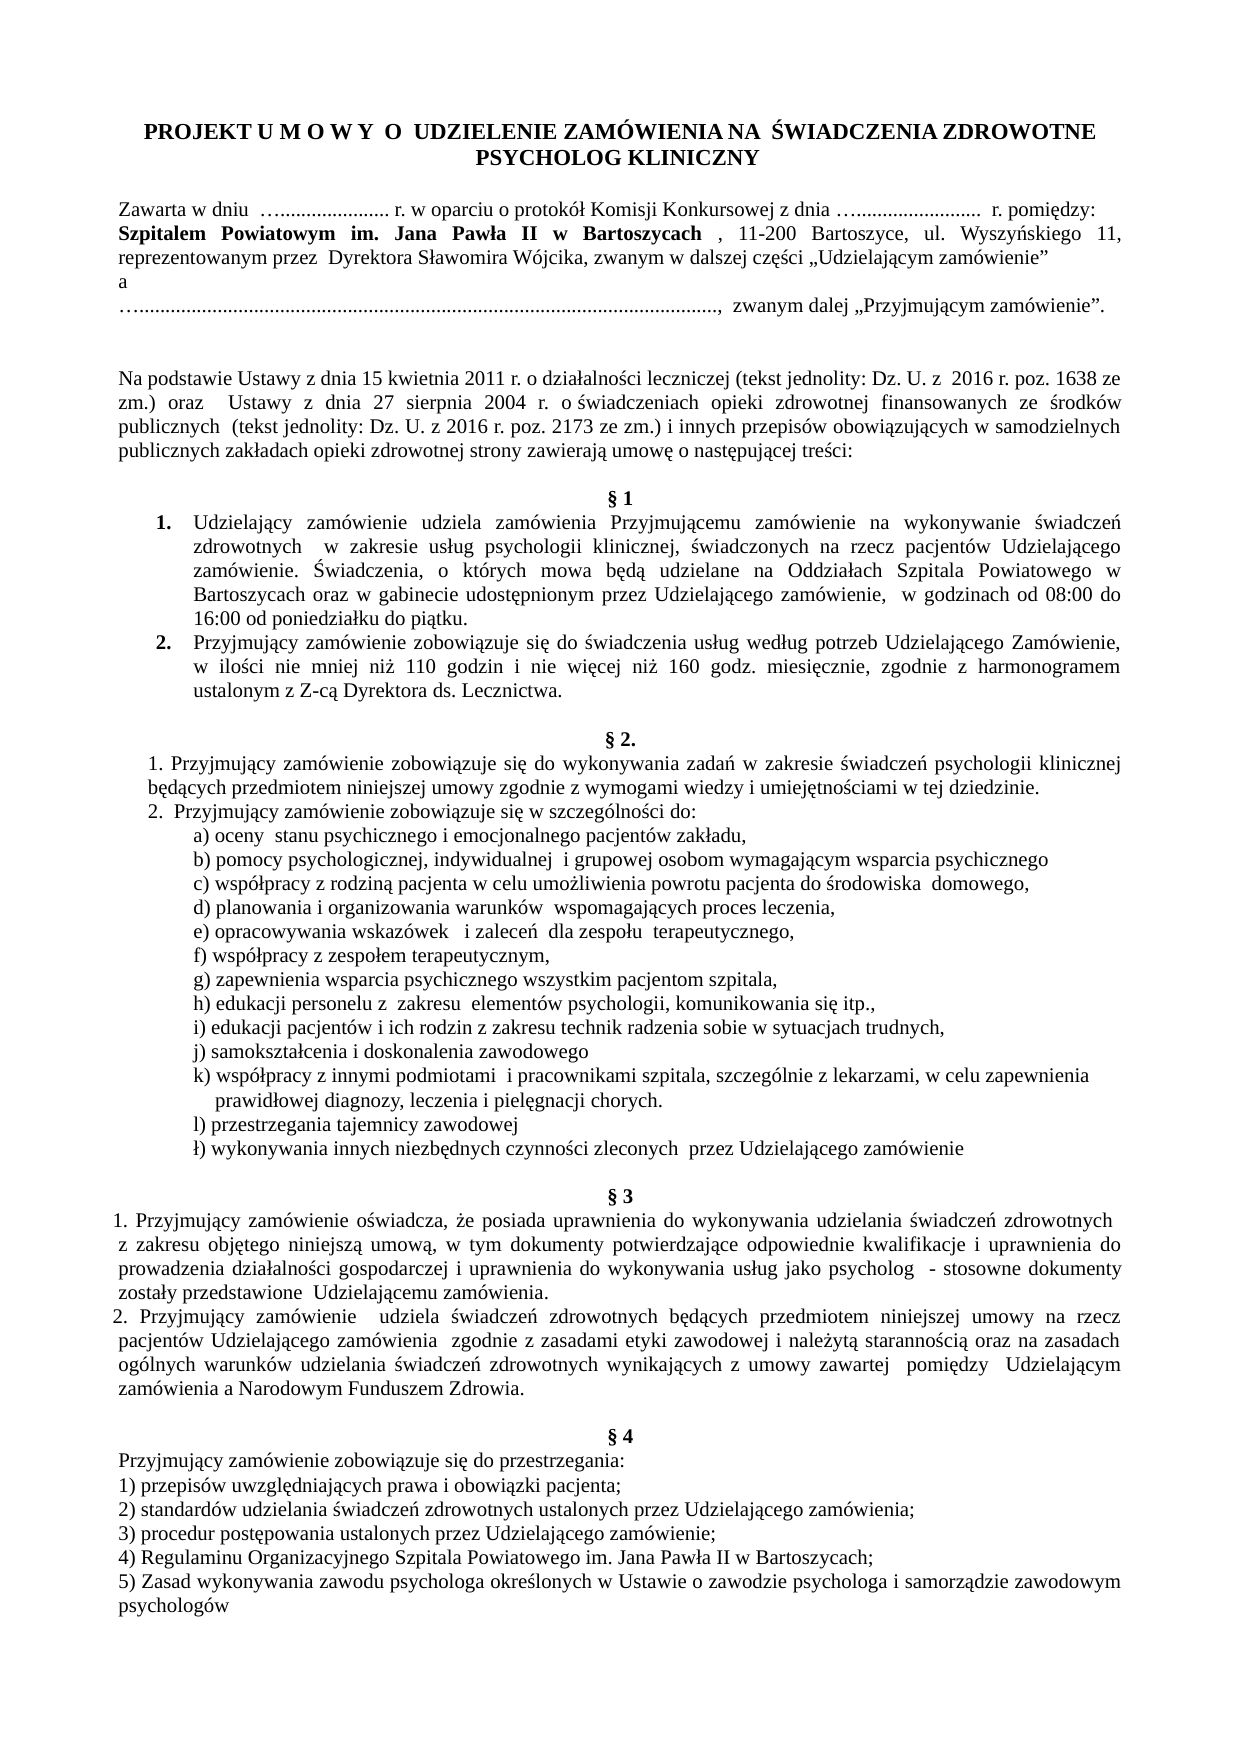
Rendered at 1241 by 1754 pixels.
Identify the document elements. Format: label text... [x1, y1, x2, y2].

list ł) wykonywania innych niezbędnych czynności zleconych przez Udzielającego zamówienie [156, 1136, 1122, 1160]
list a) oceny stanu psychicznego i emocjonalnego pacjentów zakładu, [156, 823, 1122, 847]
text Zawarta w dniu …..................... r. w oparciu o protokół Komisji Konkursowej z dnia …........................ r. pomiędzy: [118, 197, 1122, 221]
text 3) procedur postępowania ustalonych przez Udzielającego zamówienie; [118, 1521, 1122, 1545]
text 1. Przyjmujący zamówienie oświadcza, że posiada uprawnienia do wykonywania udzielania świadczeń zdrowotnych z zakresu objętego niniejszą umową, w tym dokumenty potwierdzające odpowiednie kwalifikacje i uprawnienia do prowadzenia działalności gospodarczej i uprawnienia do wykonywania usług jako psycholog - stosowne dokumenty zostały przedstawione Udzielającemu zamówienia. [112, 1208, 1122, 1304]
list 2. Przyjmujący zamówienie zobowiązuje się w szczególności do: [118, 799, 1122, 823]
list f) współpracy z zespołem terapeutycznym, [156, 943, 1122, 967]
text Przyjmujący zamówienie zobowiązuje się do przestrzegania: [118, 1448, 1122, 1472]
list d) planowania i organizowania warunków wspomagających proces leczenia, [156, 895, 1122, 919]
text PSYCHOLOG KLINICZNY [118, 144, 1122, 171]
text …..............................................................................................................., zwanym dalej „Przyjmującym zamówienie”. [118, 293, 1122, 317]
list k) współpracy z innymi podmiotami i pracownikami szpitala, szczególnie z lekarzami, w celu zapewnienia prawidłowej diagnozy, leczenia i pielęgnacji chorych. [156, 1063, 1122, 1112]
list g) zapewnienia wsparcia psychicznego wszystkim pacjentom szpitala, [156, 967, 1122, 991]
list h) edukacji personelu z zakresu elementów psychologii, komunikowania się itp., [156, 991, 1122, 1015]
text a [118, 269, 1122, 293]
text § 2. [118, 727, 1122, 751]
list 1. Przyjmujący zamówienie zobowiązuje się do wykonywania zadań w zakresie świadczeń psychologii klinicznej będących przedmiotem niniejszej umowy zgodnie z wymogami wiedzy i umiejętnościami w tej dziedzinie. [118, 751, 1122, 799]
text 1) przepisów uwzględniających prawa i obowiązki pacjenta; [118, 1472, 1122, 1497]
text Na podstawie Ustawy z dnia 15 kwietnia 2011 r. o działalności leczniczej (tekst jednolity: Dz. U. z 2016 r. poz. 1638 ze zm.) oraz Ustawy z dnia 27 sierpnia 2004 r. o świadczeniach opieki zdrowotnej finansowanych ze środków publicznych (tekst jednolity: Dz. U. z 2016 r. poz. 2173 ze zm.) i innych przepisów obowiązujących w samodzielnych publicznych zakładach opieki zdrowotnej strony zawierają umowę o następującej treści: [118, 366, 1122, 462]
text 5) Zasad wykonywania zawodu psychologa określonych w Ustawie o zawodzie psychologa i samorządzie zawodowym psychologów [118, 1569, 1122, 1617]
text 4) Regulaminu Organizacyjnego Szpitala Powiatowego im. Jana Pawła II w Bartoszycach; [118, 1545, 1122, 1569]
list Przyjmujący zamówienie zobowiązuje się do świadczenia usług według potrzeb Udzielającego Zamówienie, w ilości nie mniej niż 110 godzin i nie więcej niż 160 godz. miesięcznie, zgodnie z harmonogramem ustalonym z Z-cą Dyrektora ds. Lecznictwa. [156, 630, 1122, 702]
list l) przestrzegania tajemnicy zawodowej [156, 1112, 1122, 1136]
list i) edukacji pacjentów i ich rodzin z zakresu technik radzenia sobie w sytuacjach trudnych, [156, 1015, 1122, 1039]
text PROJEKT U M O W Y O UDZIELENIE ZAMÓWIENIA NA ŚWIADCZENIA ZDROWOTNE [118, 118, 1122, 144]
text § 4 [118, 1424, 1122, 1448]
text 2) standardów udzielania świadczeń zdrowotnych ustalonych przez Udzielającego zamówienia; [118, 1497, 1122, 1521]
list Udzielający zamówienie udziela zamówienia Przyjmującemu zamówienie na wykonywanie świadczeń zdrowotnych w zakresie usług psychologii klinicznej, świadczonych na rzecz pacjentów Udzielającego zamówienie. Świadczenia, o których mowa będą udzielane na Oddziałach Szpitala Powiatowego w Bartoszycach oraz w gabinecie udostępnionym przez Udzielającego zamówienie, w godzinach od 08:00 do 16:00 od poniedziałku do piątku. [156, 510, 1122, 630]
text 2. Przyjmujący zamówienie udziela świadczeń zdrowotnych będących przedmiotem niniejszej umowy na rzecz pacjentów Udzielającego zamówienia zgodnie z zasadami etyki zawodowej i należytą starannością oraz na zasadach ogólnych warunków udzielania świadczeń zdrowotnych wynikających z umowy zawartej pomiędzy Udzielającym zamówienia a Narodowym Funduszem Zdrowia. [112, 1304, 1122, 1400]
list e) opracowywania wskazówek i zaleceń dla zespołu terapeutycznego, [156, 919, 1122, 943]
list b) pomocy psychologicznej, indywidualnej i grupowej osobom wymagającym wsparcia psychicznego [156, 847, 1122, 871]
list j) samokształcenia i doskonalenia zawodowego [156, 1039, 1122, 1063]
text § 3 [118, 1184, 1122, 1208]
list c) współpracy z rodziną pacjenta w celu umożliwienia powrotu pacjenta do środowiska domowego, [156, 871, 1122, 895]
text § 1 [118, 486, 1122, 510]
text Szpitalem Powiatowym im. Jana Pawła II w Bartoszycach , 11-200 Bartoszyce, ul. Wyszyńskiego 11, reprezentowanym przez Dyrektora Sławomira Wójcika, zwanym w dalszej części „Udzielającym zamówienie” [118, 221, 1122, 269]
